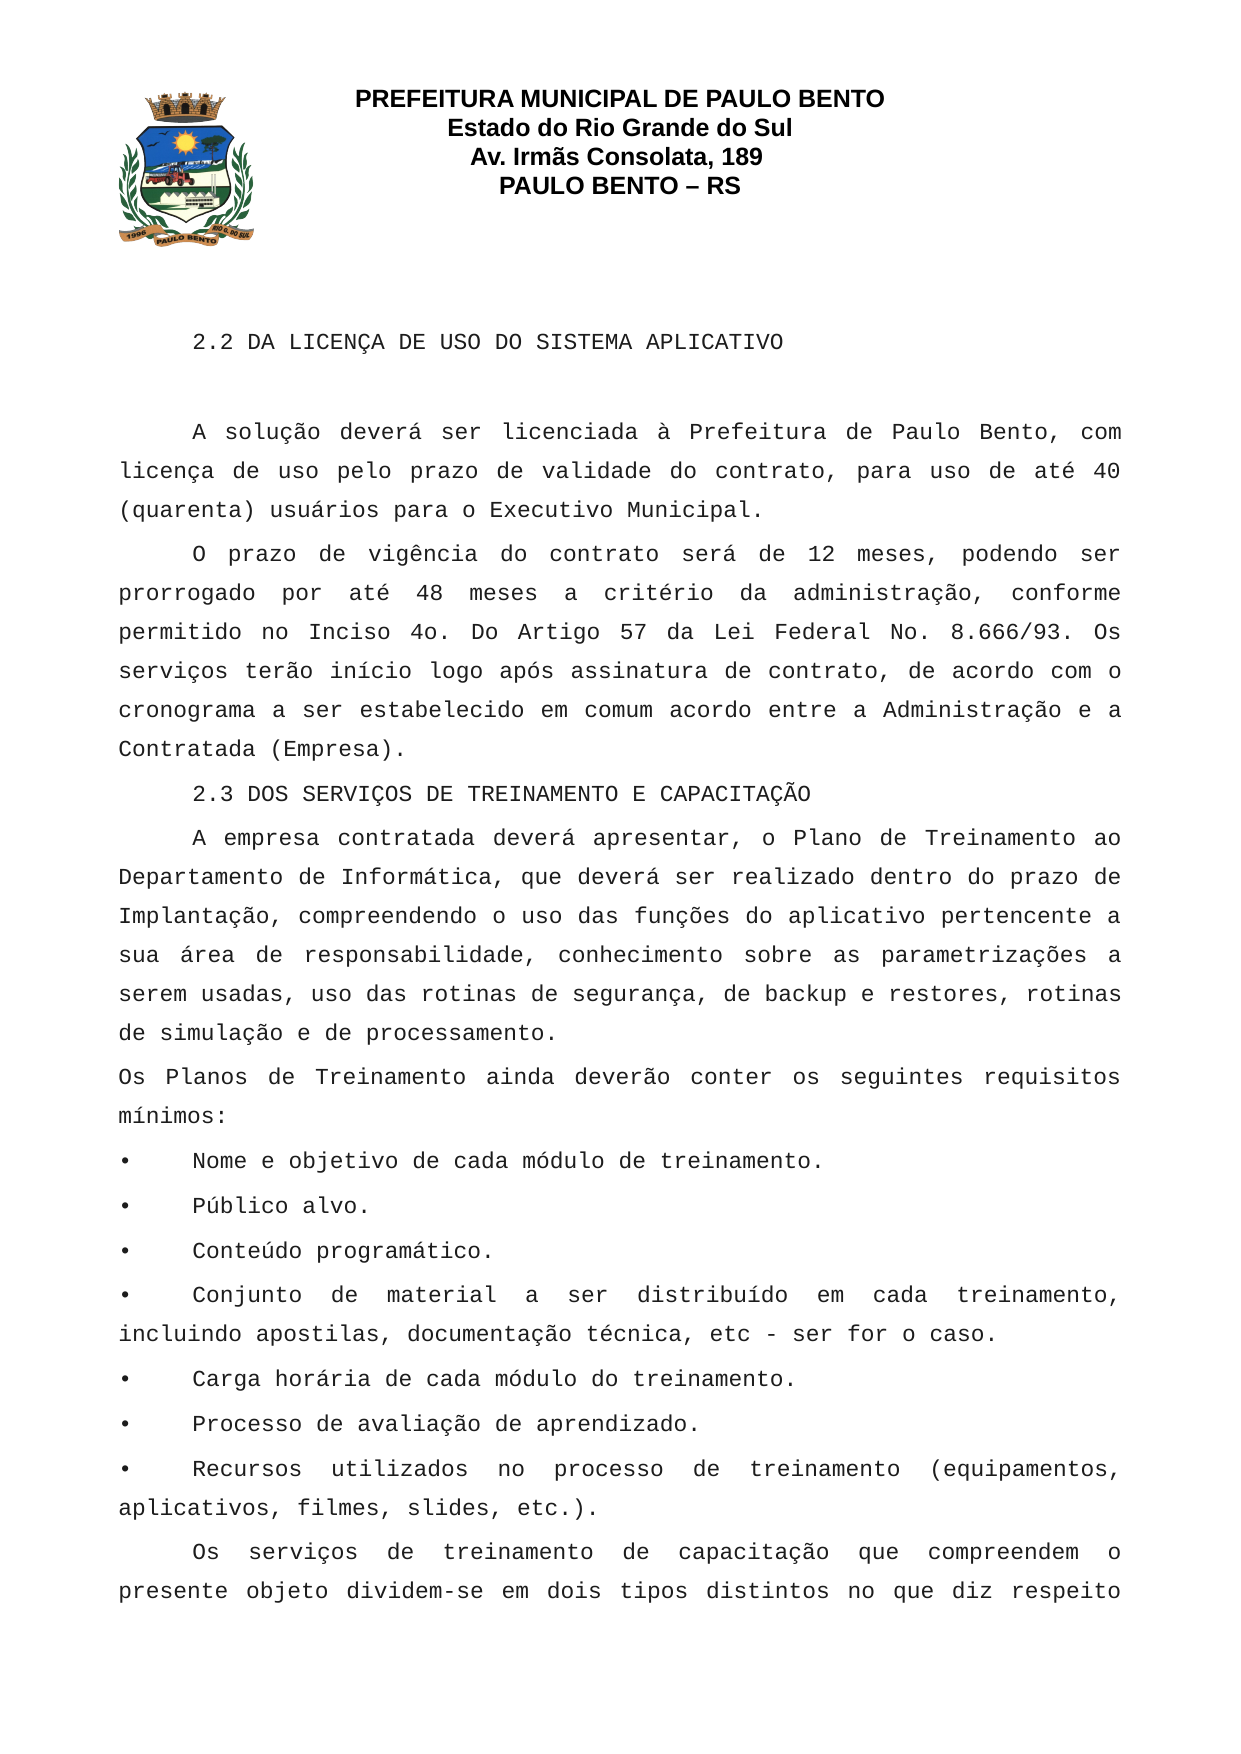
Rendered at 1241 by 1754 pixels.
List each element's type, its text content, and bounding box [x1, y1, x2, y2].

text Os Planos de Treinamento ainda deverão conter os seguintes requisitos mínimos: [118, 1066, 1122, 1131]
text • Carga horária de cada módulo do treinamento. [118, 1367, 1122, 1393]
text 2.2 DA LICENÇA DE USO DO SISTEMA APLICATIVO [118, 331, 1122, 357]
text • Conteúdo programático. [118, 1239, 1122, 1265]
text • Conjunto de material a ser distribuído em cada treinamento, incluindo apostilas, documentação técnica, etc - ser for o caso. [118, 1284, 1122, 1348]
text 2.3 DOS SERVIÇOS DE TREINAMENTO E CAPACITAÇÃO [118, 782, 1122, 808]
text • Recursos utilizados no processo de treinamento (equipamentos, aplicativos, filmes, slides, etc.). [118, 1457, 1122, 1522]
text O prazo de vigência do contrato será de 12 meses, podendo ser prorrogado por até 48 meses a critério da administração, conforme permitido no Inciso 4o. Do Artigo 57 da Lei Federal No. 8.666/93. Os serviços terão início logo após assinatura de contrato, de acordo com o cronograma a ser estabelecido em comum acordo entre a Administração e a Contratada (Empresa). [118, 543, 1122, 763]
text • Público alvo. [118, 1194, 1122, 1220]
text A solução deverá ser licenciada à Prefeitura de Paulo Bento, com licença de uso pelo prazo de validade do contrato, para uso de até 40 (quarenta) usuários para o Executivo Municipal. [118, 420, 1122, 524]
text Os serviços de treinamento de capacitação que compreendem o presente objeto dividem-se em dois tipos distintos no que diz respeito [118, 1541, 1122, 1605]
text A empresa contratada deverá apresentar, o Plano de Treinamento ao Departamento de Informática, que deverá ser realizado dentro do prazo de Implantação, compreendendo o uso das funções do aplicativo pertencente a sua área de responsabilidade, conhecimento sobre as parametrizações a serem usadas, uso das rotinas de segurança, de backup e restores, rotinas de simulação e de processamento. [118, 827, 1122, 1047]
text • Nome e objetivo de cada módulo de treinamento. [118, 1149, 1122, 1175]
picture [118, 91, 254, 247]
text • Processo de avaliação de aprendizado. [118, 1412, 1122, 1438]
